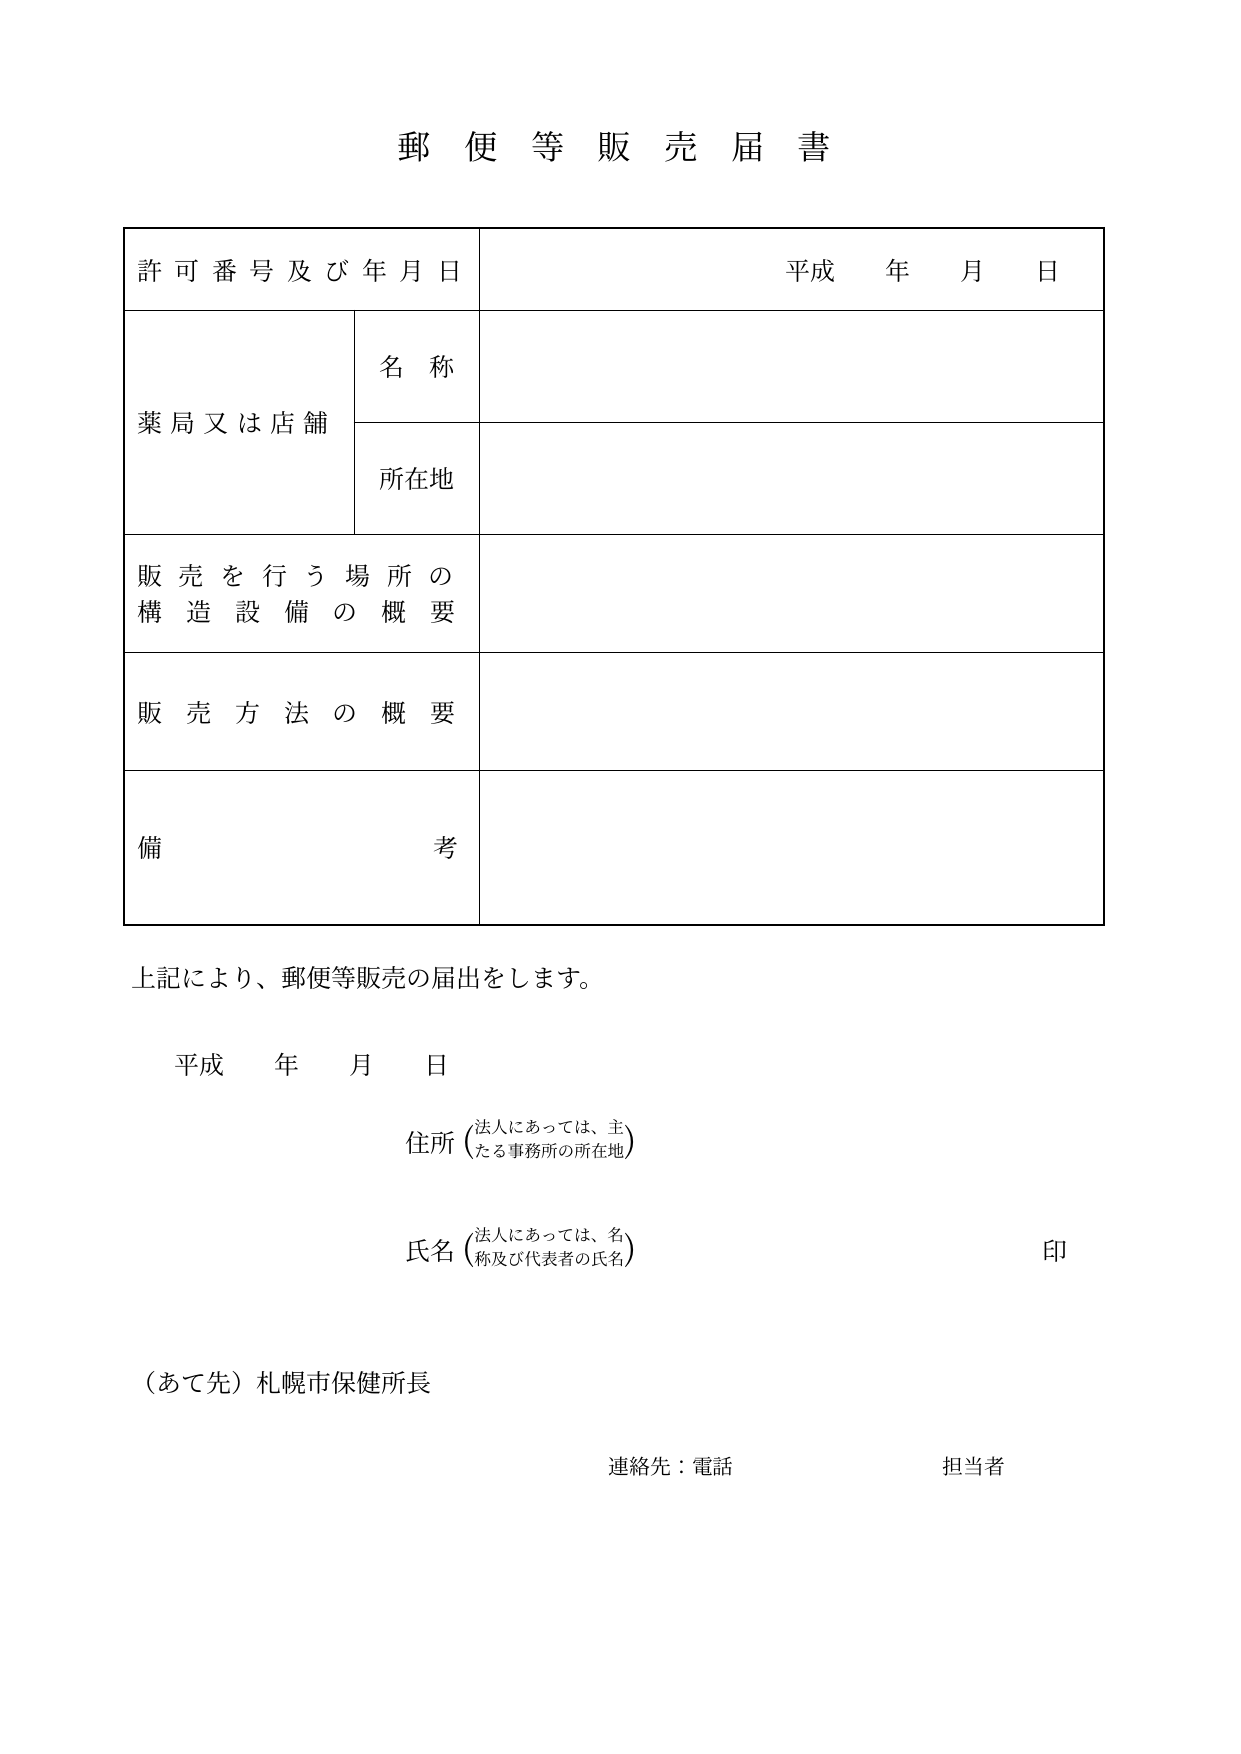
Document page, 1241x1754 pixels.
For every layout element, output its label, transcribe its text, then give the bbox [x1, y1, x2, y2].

table_cell [480, 653, 1103, 770]
table_cell 販売を行う場所の 構造設備の概要 [125, 535, 479, 652]
text 郵 便 等 販 売 届 書 [124, 121, 1104, 169]
text 上記により、郵便等販売の届出をします。 [124, 959, 1104, 995]
table_cell 名 称 [355, 311, 479, 422]
table_header 平成 年 月 日 [480, 229, 1103, 309]
text 氏名 法人にあっては、名称及び代表者の氏名 印 [124, 1222, 1104, 1270]
table_cell [480, 535, 1103, 652]
table_cell 所在地 [355, 423, 479, 534]
table_cell 備考 [125, 771, 479, 924]
table_header 許可番号及び年月日 [125, 229, 479, 309]
table_cell 販売方法の概要 [125, 653, 479, 770]
table_cell [480, 311, 1103, 422]
text （あて先）札幌市保健所長 [124, 1363, 1104, 1399]
text 連絡先：電話 担当者 [124, 1450, 1104, 1480]
table_cell 薬局又は店舗 [125, 311, 354, 534]
text 住所 法人にあっては、主たる事務所の所在地 [124, 1114, 1104, 1162]
table_cell [480, 423, 1103, 534]
text 平成 年 月 日 [124, 1045, 1104, 1081]
table_cell [480, 771, 1103, 924]
